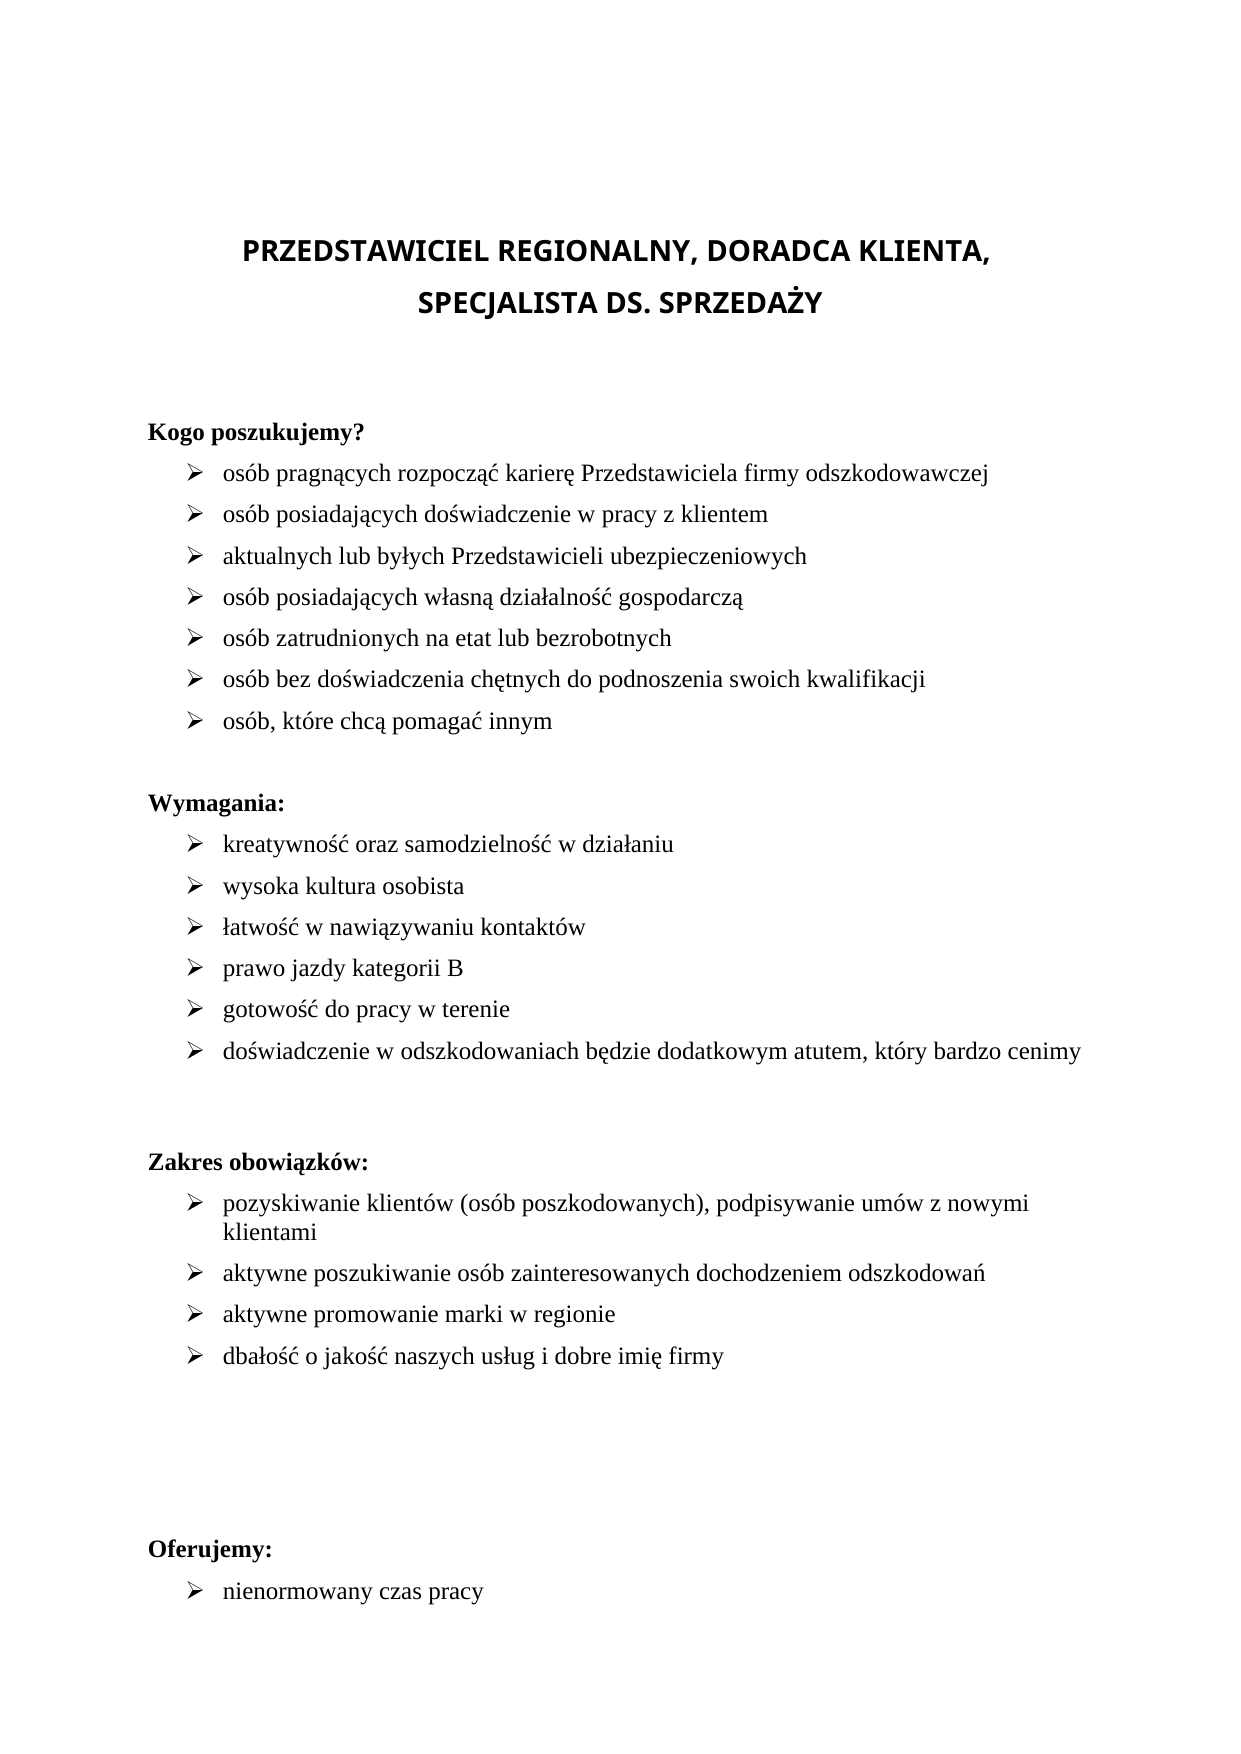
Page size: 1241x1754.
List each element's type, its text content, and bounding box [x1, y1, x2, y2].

text Kogo poszukujemy? [148, 417, 1093, 446]
list gotowość do pracy w terenie [185, 994, 1093, 1023]
list osób posiadających własną działalność gospodarczą [185, 582, 1093, 611]
text SPECJALISTA DS. SPRZEDAŻY [148, 282, 1093, 322]
text Zakres obowiązków: [148, 1147, 1093, 1176]
list aktualnych lub byłych Przedstawicieli ubezpieczeniowych [185, 541, 1093, 569]
list osób posiadających doświadczenie w pracy z klientem [185, 499, 1093, 528]
list osób, które chcą pomagać innym [185, 706, 1093, 734]
list łatwość w nawiązywaniu kontaktów [185, 912, 1093, 941]
list osób pragnących rozpocząć karierę Przedstawiciela firmy odszkodowawczej [185, 458, 1093, 487]
list osób bez doświadczenia chętnych do podnoszenia swoich kwalifikacji [185, 664, 1093, 693]
text Wymagania: [148, 788, 1093, 817]
text Oferujemy: [148, 1534, 1093, 1563]
list prawo jazdy kategorii B [185, 953, 1093, 982]
list aktywne poszukiwanie osób zainteresowanych dochodzeniem odszkodowań [185, 1258, 1093, 1287]
list aktywne promowanie marki w regionie [185, 1299, 1093, 1328]
list nienormowany czas pracy [185, 1576, 1093, 1604]
list dbałość o jakość naszych usług i dobre imię firmy [185, 1341, 1093, 1398]
list wysoka kultura osobista [185, 871, 1093, 899]
list osób zatrudnionych na etat lub bezrobotnych [185, 623, 1093, 652]
list pozyskiwanie klientów (osób poszkodowanych), podpisywanie umów z nowymi klientami [185, 1188, 1093, 1246]
list doświadczenie w odszkodowaniach będzie dodatkowym atutem, który bardzo cenimy [185, 1036, 1093, 1064]
text PRZEDSTAWICIEL REGIONALNY, DORADCA KLIENTA, [148, 230, 1093, 270]
list kreatywność oraz samodzielność w działaniu [185, 829, 1093, 858]
